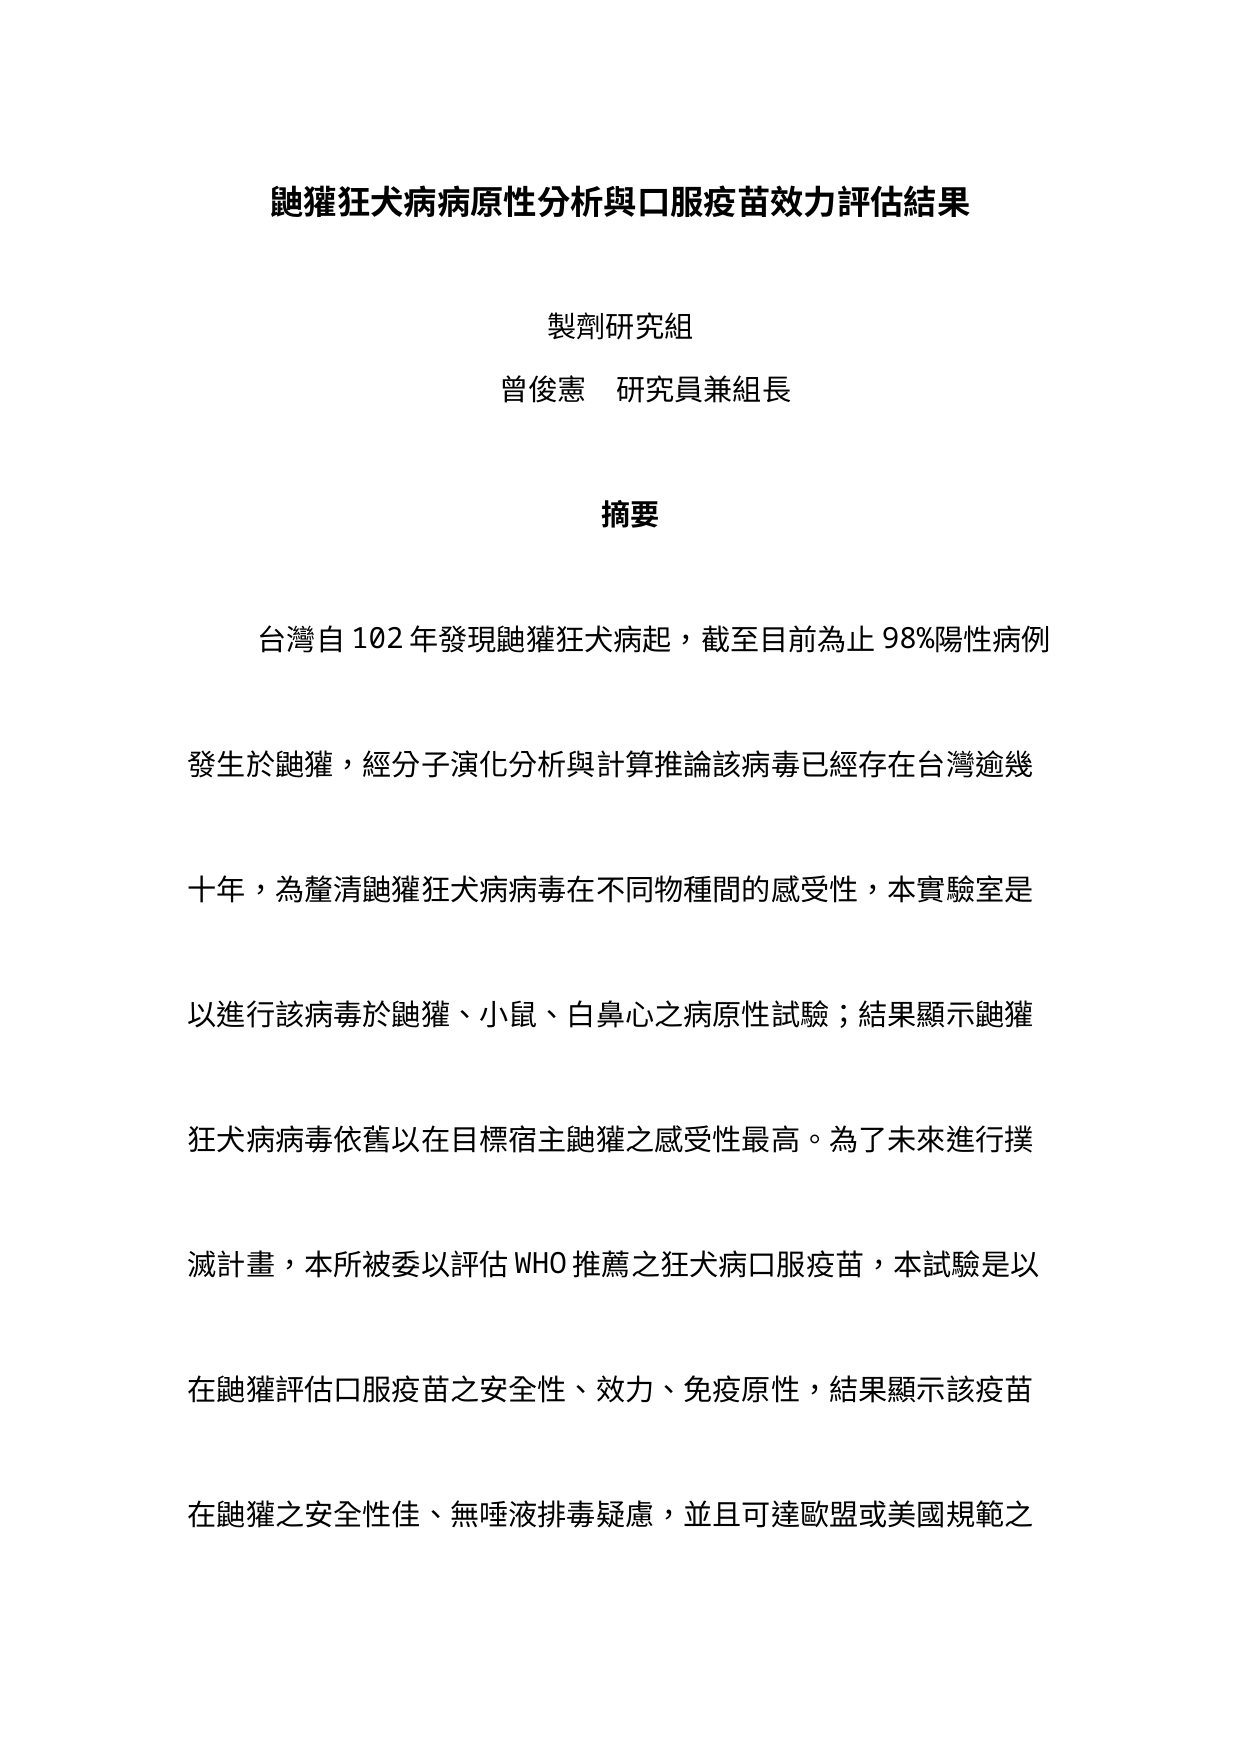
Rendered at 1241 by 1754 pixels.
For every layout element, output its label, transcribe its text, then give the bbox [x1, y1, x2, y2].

text 鼬獾狂犬病病原性分析與口服疫苗效力評估結果 [187, 158, 1053, 221]
text 台灣自102年發現鼬獾狂犬病起，截至目前為止98%陽性病例發生於鼬獾，經分子演化分析與計算推論該病毒已經存在台灣逾幾十年，為釐清鼬獾狂犬病病毒在不同物種間的感受性，本實驗室是以進行該病毒於鼬獾、小鼠、白鼻心之病原性試驗；結果顯示鼬獾狂犬病病毒依舊以在目標宿主鼬獾之感受性最高。為了未來進行撲滅計畫，本所被委以評估WHO推薦之狂犬病口服疫苗，本試驗是以在鼬獾評估口服疫苗之安全性、效力、免疫原性，結果顯示該疫苗在鼬獾之安全性佳、無唾液排毒疑慮，並且可達歐盟或美國規範之野生動物活毒疫苗保護標準，相關成果已投稿PLOS ONE並被接受。 [187, 596, 1053, 1533]
text 摘要 [187, 471, 1053, 533]
text 製劑研究組 曾俊憲 研究員兼組長 [187, 283, 1053, 408]
